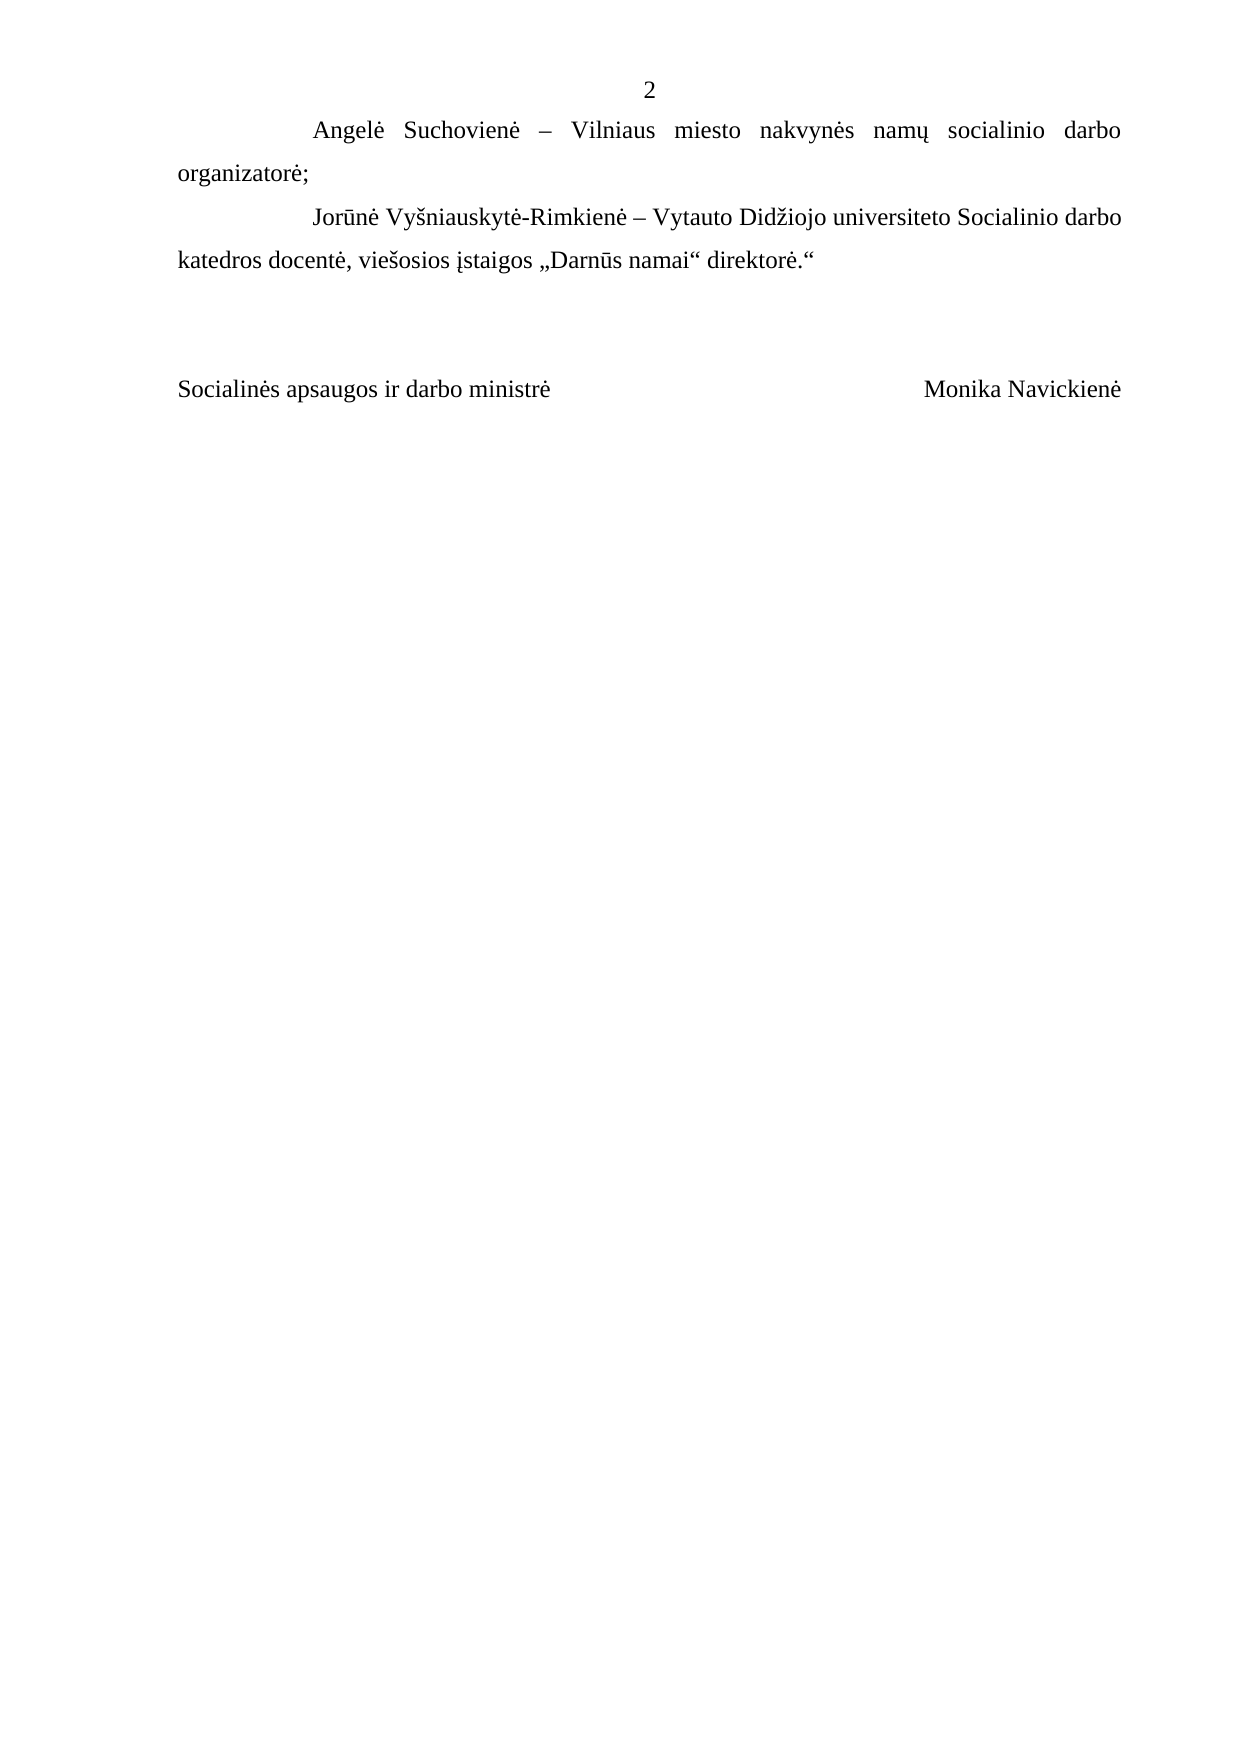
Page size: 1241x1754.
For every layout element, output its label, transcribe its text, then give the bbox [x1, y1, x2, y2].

text Jorūnė Vyšniauskytė-Rimkienė – Vytauto Didžiojo universiteto Socialinio darbo katedros docentė, viešosios įstaigos „Darnūs namai“ direktorė.“ [177, 202, 1122, 273]
text Angelė Suchovienė – Vilniaus miesto nakvynės namų socialinio darbo organizatorė; [177, 115, 1122, 187]
text Socialinės apsaugos ir darbo ministrė Monika Navickienė [177, 374, 1122, 403]
